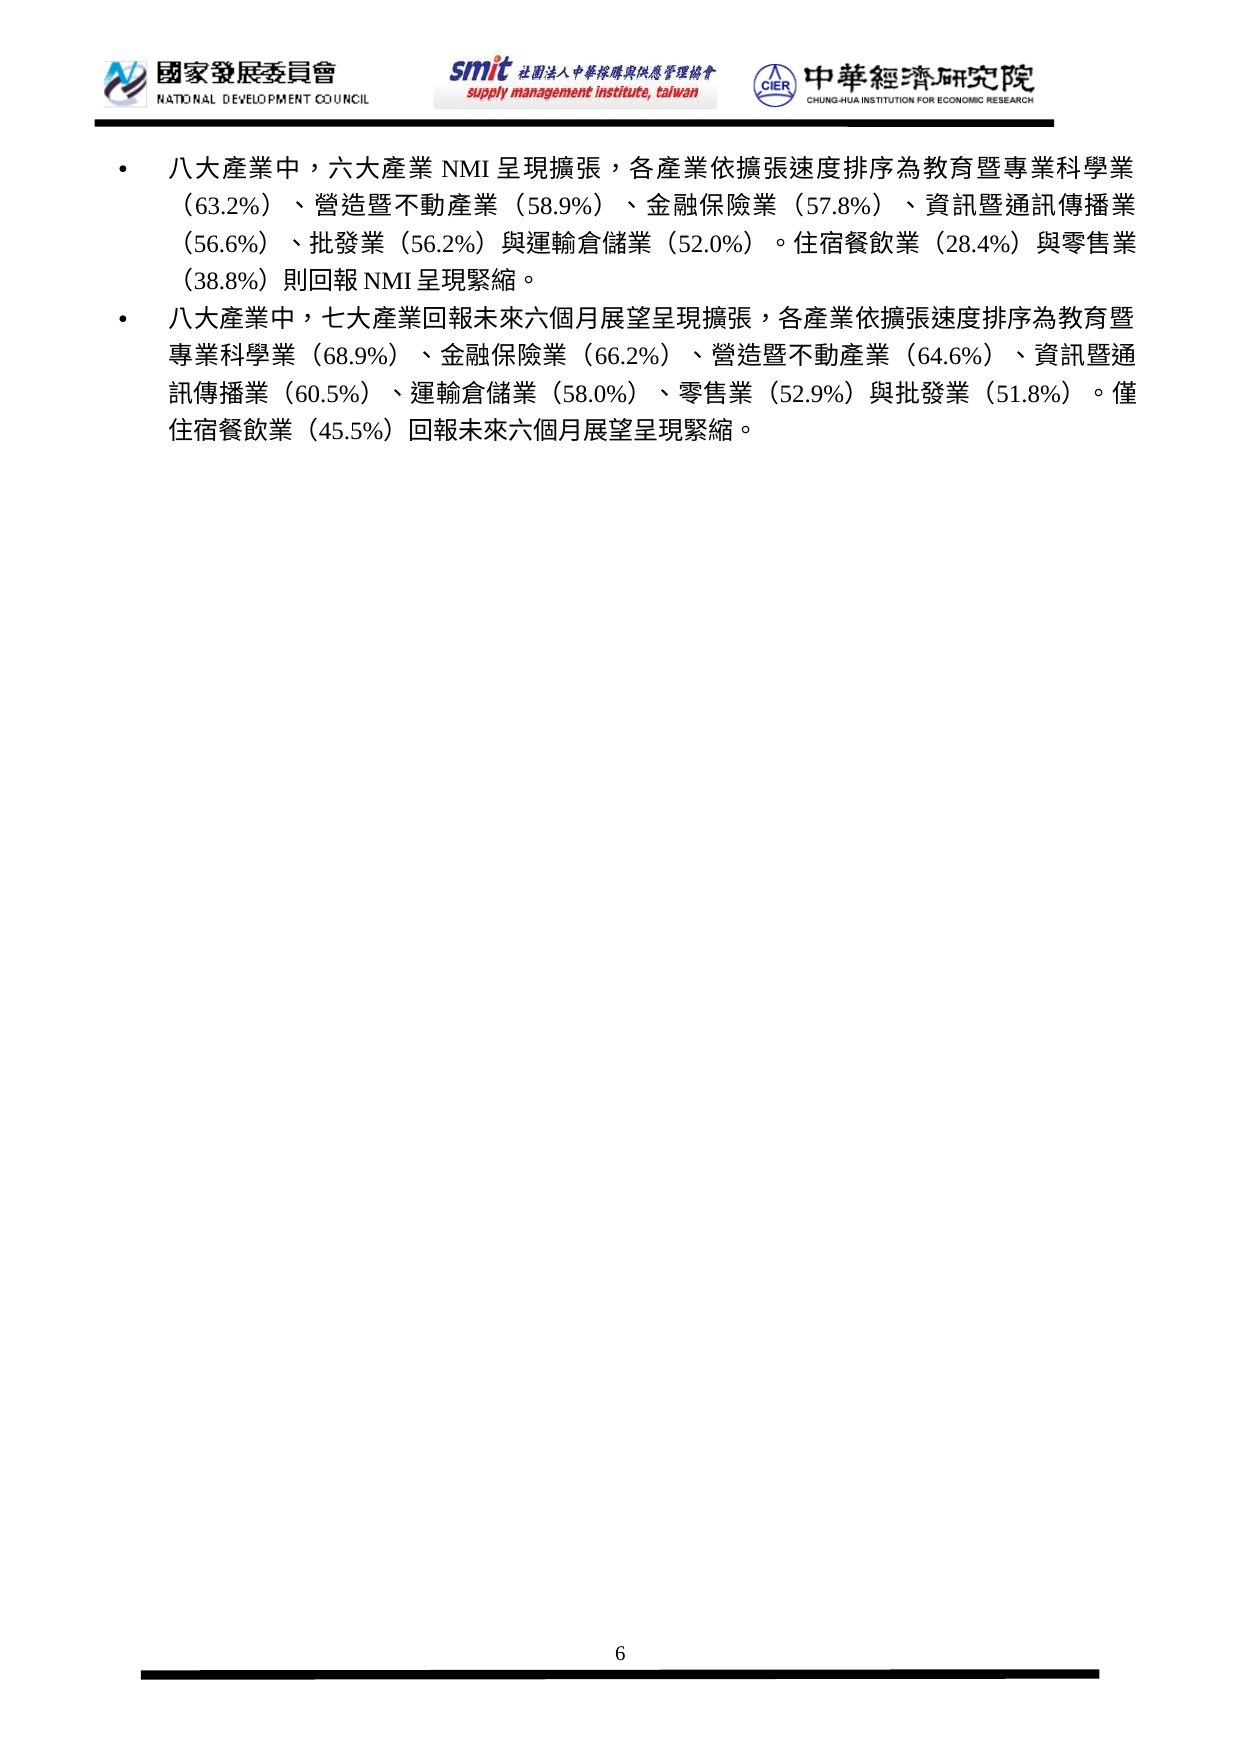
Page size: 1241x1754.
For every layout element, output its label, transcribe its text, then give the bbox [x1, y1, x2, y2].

picture [103, 49, 391, 123]
list 八大產業中，七大產業回報未來六個月展望呈現擴張，各產業依擴張速度排序為教育暨專業科學業（68.9%）、金融保險業（66.2%）、營造暨不動產業（64.6%）、資訊暨通訊傳播業（60.5%）、運輸倉儲業（58.0%）、零售業（52.9%）與批發業（51.8%）。僅住宿餐飲業（45.5%）回報未來六個月展望呈現緊縮。 [118, 298, 1137, 448]
list 八大產業中，六大產業NMI呈現擴張，各產業依擴張速度排序為教育暨專業科學業（63.2%）、營造暨不動產業（58.9%）、金融保險業（57.8%）、資訊暨通訊傳播業（56.6%）、批發業（56.2%）與運輸倉儲業（52.0%）。住宿餐飲業（28.4%）與零售業（38.8%）則回報NMI呈現緊縮。 [118, 148, 1137, 298]
picture [738, 47, 1048, 124]
picture [433, 52, 718, 109]
